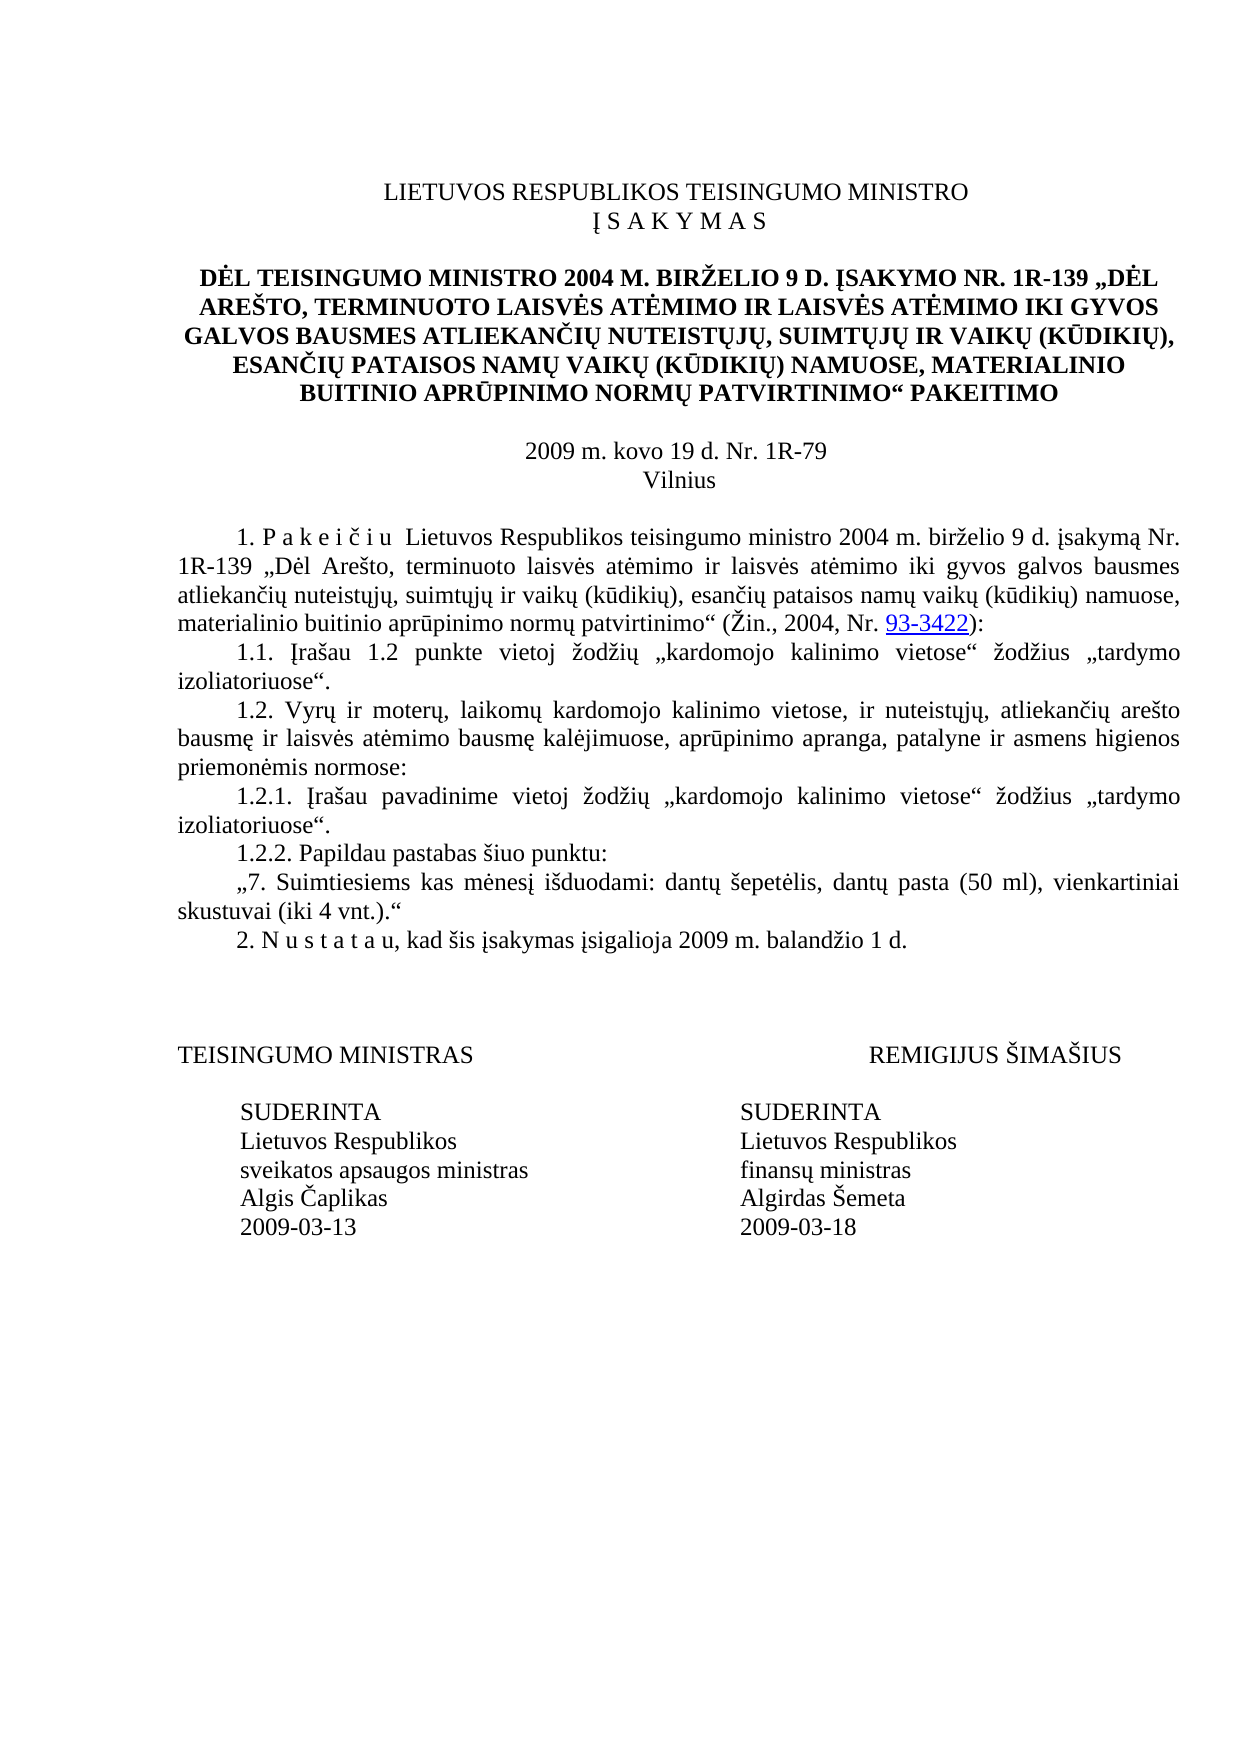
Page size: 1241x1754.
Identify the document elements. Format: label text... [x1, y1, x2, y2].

text LIETUVOS RESPUBLIKOS TEISINGUMO MINISTRO [177, 177, 1181, 206]
text 2. Nustatau, kad šis įsakymas įsigalioja 2009 m. balandžio 1 d. [177, 925, 1181, 953]
text „7. Suimtiesiems kas mėnesį išduodami: dantų šepetėlis, dantų pasta (50 ml), vienkartiniai skustuvai (iki 4 vnt.).“ [177, 867, 1181, 925]
text 1.1. Įrašau 1.2 punkte vietoj žodžių „kardomojo kalinimo vietose“ žodžius „tardymo izoliatoriuose“. [177, 637, 1181, 695]
text ĮSAKYMAS [177, 206, 1181, 235]
text SUDERINTA SUDERINTA [240, 1097, 1181, 1126]
text Vilnius [177, 465, 1181, 493]
text Algis Čaplikas Algirdas Šemeta [240, 1183, 1181, 1212]
text DĖL TEISINGUMO MINISTRO 2004 M. BIRŽELIO 9 D. ĮSAKYMO NR. 1R-139 „DĖL AREŠTO, TERMINUOTO LAISVĖS ATĖMIMO IR LAISVĖS ATĖMIMO IKI GYVOS GALVOS BAUSMES ATLIEKANČIŲ NUTEISTŲJŲ, SUIMTŲJŲ IR VAIKŲ (KŪDIKIŲ), ESANČIŲ PATAISOS NAMŲ VAIKŲ (KŪDIKIŲ) NAMUOSE, MATERIALINIO BUITINIO APRŪPINIMO NORMŲ PATVIRTINIMO“ PAKEITIMO [177, 263, 1181, 407]
text 1.2.2. Papildau pastabas šiuo punktu: [177, 838, 1181, 867]
text 1. Pakeičiu Lietuvos Respublikos teisingumo ministro 2004 m. birželio 9 d. įsakymą Nr. 1R-139 „Dėl Arešto, terminuoto laisvės atėmimo ir laisvės atėmimo iki gyvos galvos bausmes atliekančių nuteistųjų, suimtųjų ir vaikų (kūdikių), esančių pataisos namų vaikų (kūdikių) namuose, materialinio buitinio aprūpinimo normų patvirtinimo“ (Žin., 2004, Nr. 93-3422): [177, 522, 1181, 637]
text Lietuvos Respublikos Lietuvos Respublikos [240, 1126, 1181, 1155]
text 1.2. Vyrų ir moterų, laikomų kardomojo kalinimo vietose, ir nuteistųjų, atliekančių arešto bausmę ir laisvės atėmimo bausmę kalėjimuose, aprūpinimo apranga, patalyne ir asmens higienos priemonėmis normose: [177, 695, 1181, 781]
text 1.2.1. Įrašau pavadinime vietoj žodžių „kardomojo kalinimo vietose“ žodžius „tardymo izoliatoriuose“. [177, 781, 1181, 838]
text 2009 m. kovo 19 d. Nr. 1R-79 [177, 436, 1181, 465]
text sveikatos apsaugos ministras finansų ministras [240, 1155, 1181, 1183]
text 2009-03-13 2009-03-18 [240, 1212, 1181, 1241]
text TEISINGUMO MINISTRAS REMIGIJUS ŠIMAŠIUS [177, 1040, 1181, 1068]
